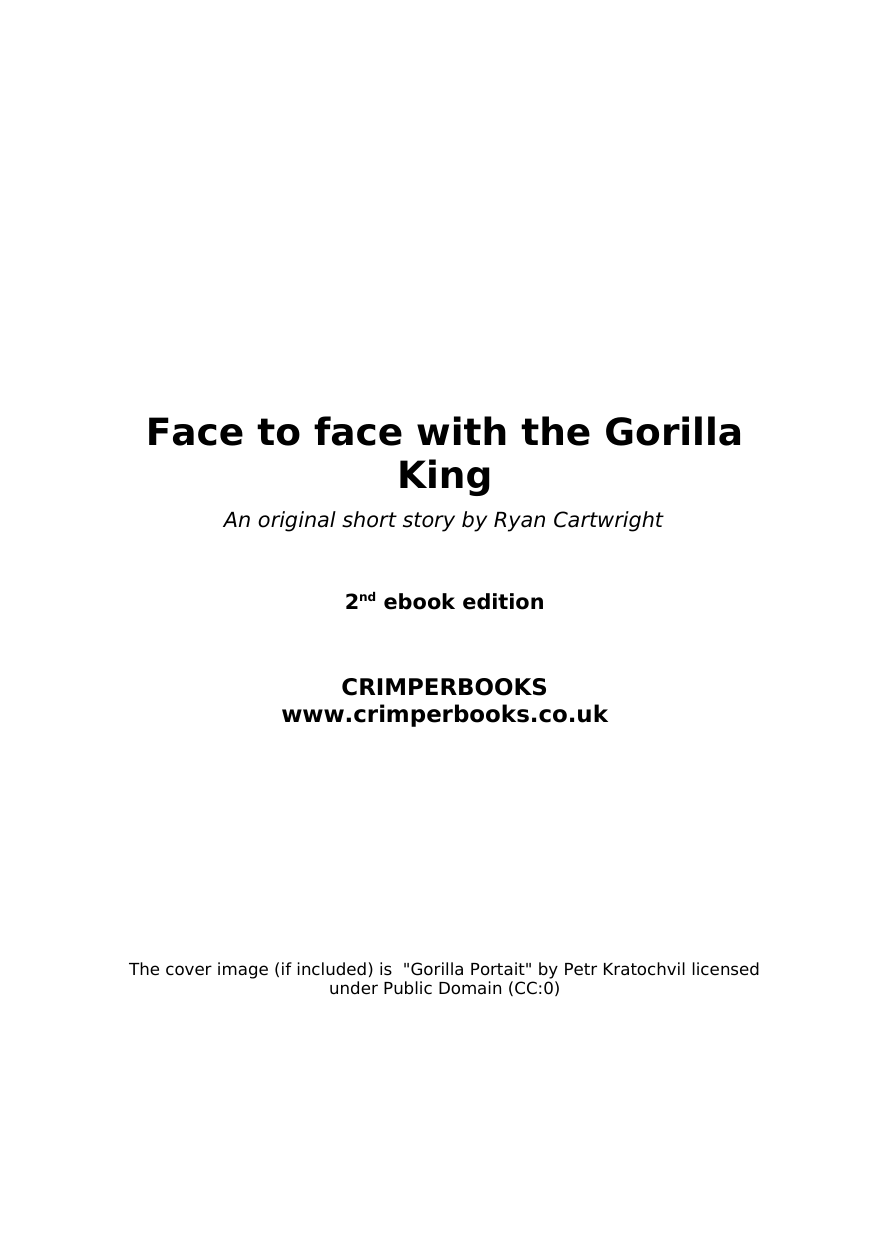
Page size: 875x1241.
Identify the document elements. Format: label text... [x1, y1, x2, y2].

title Face to face with the Gorilla King [127, 411, 762, 498]
text The cover image (if included) is "Gorilla Portait" by Petr Kratochvil licensed under Public Domain (CC:0) [127, 960, 762, 998]
text 2nd ebook edition [127, 590, 762, 614]
text An original short story by Ryan Cartwright [127, 508, 762, 533]
text CRIMPERBOOKS www.crimperbooks.co.uk [127, 674, 762, 727]
